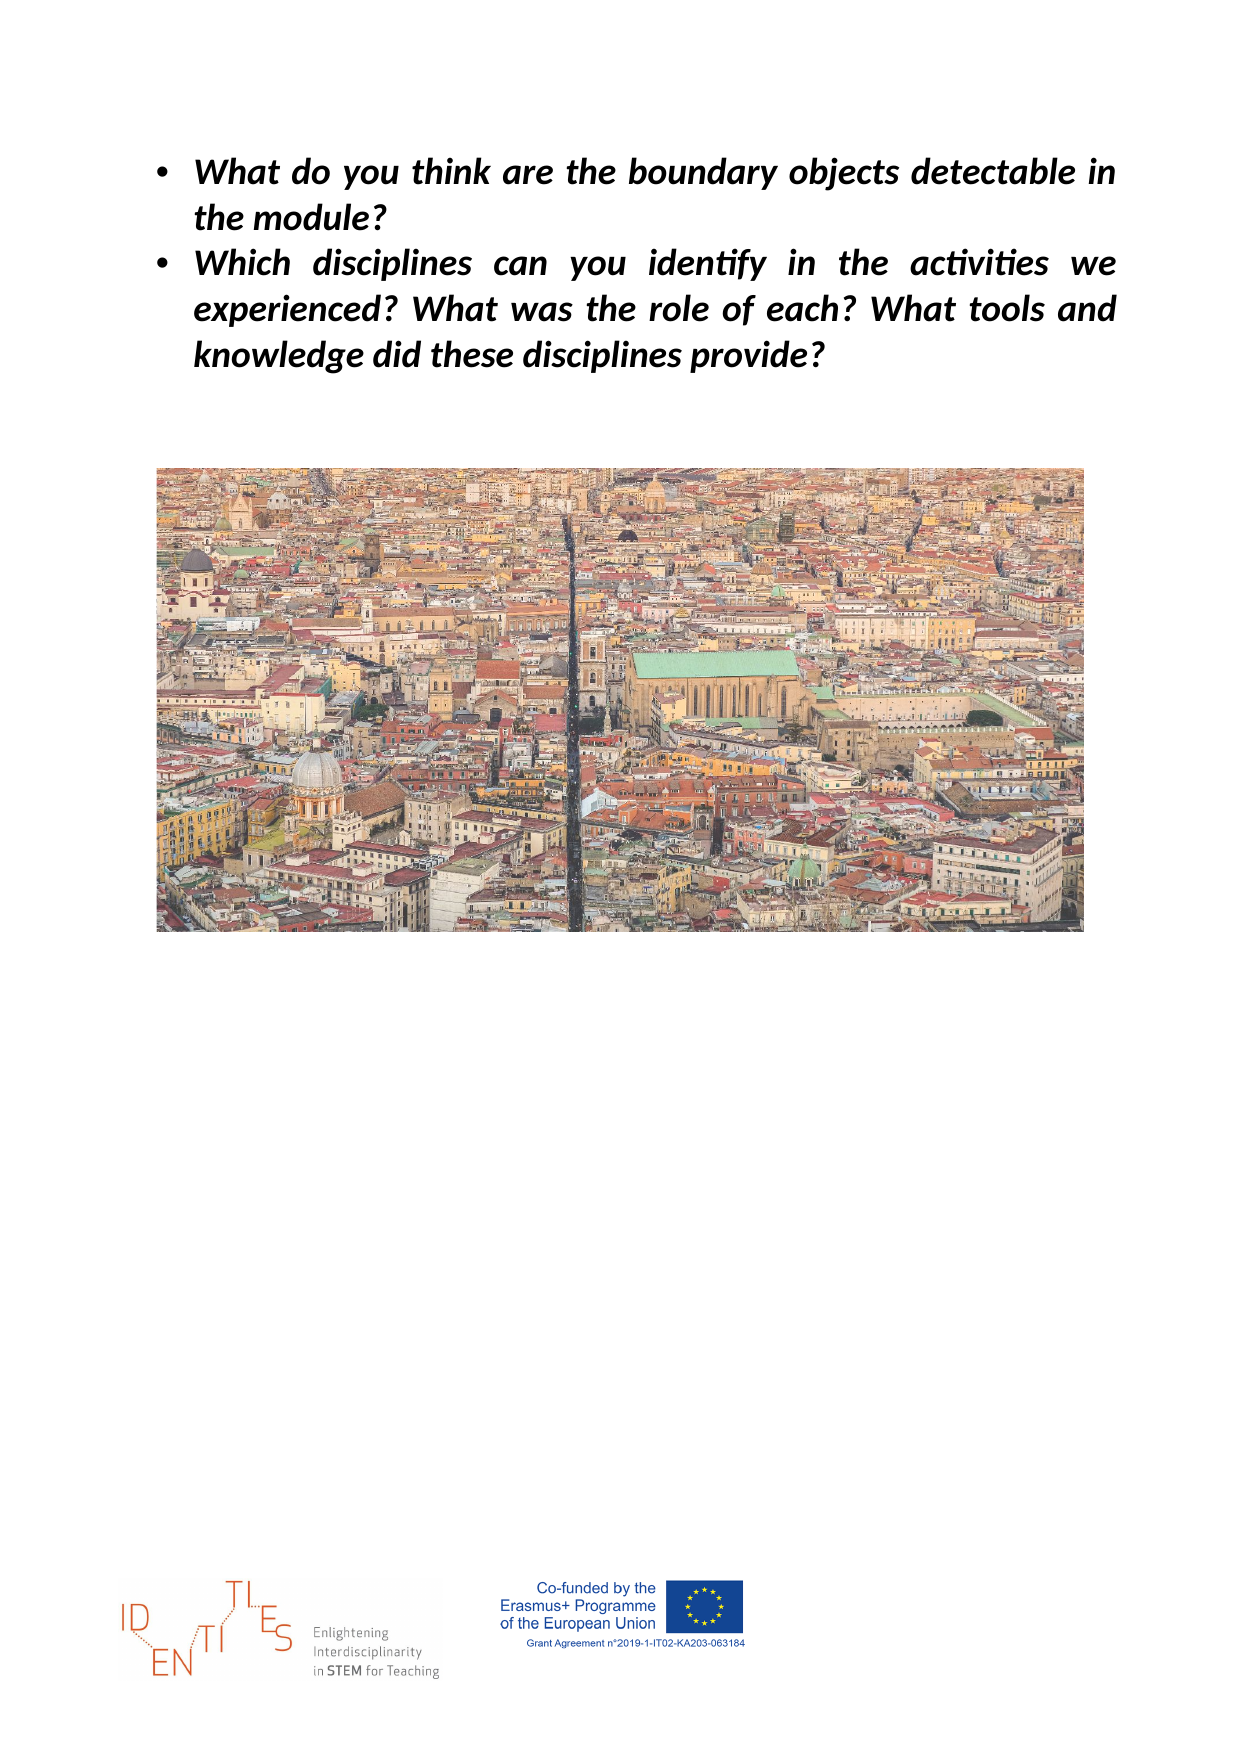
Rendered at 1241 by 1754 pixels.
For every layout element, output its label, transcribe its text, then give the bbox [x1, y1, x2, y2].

list Which disciplines can you identify in the activities we experienced? What was the role of each? What tools and knowledge did these disciplines provide? [156, 239, 1122, 377]
list What do you think are the boundary objects detectable in the module? [156, 148, 1122, 239]
